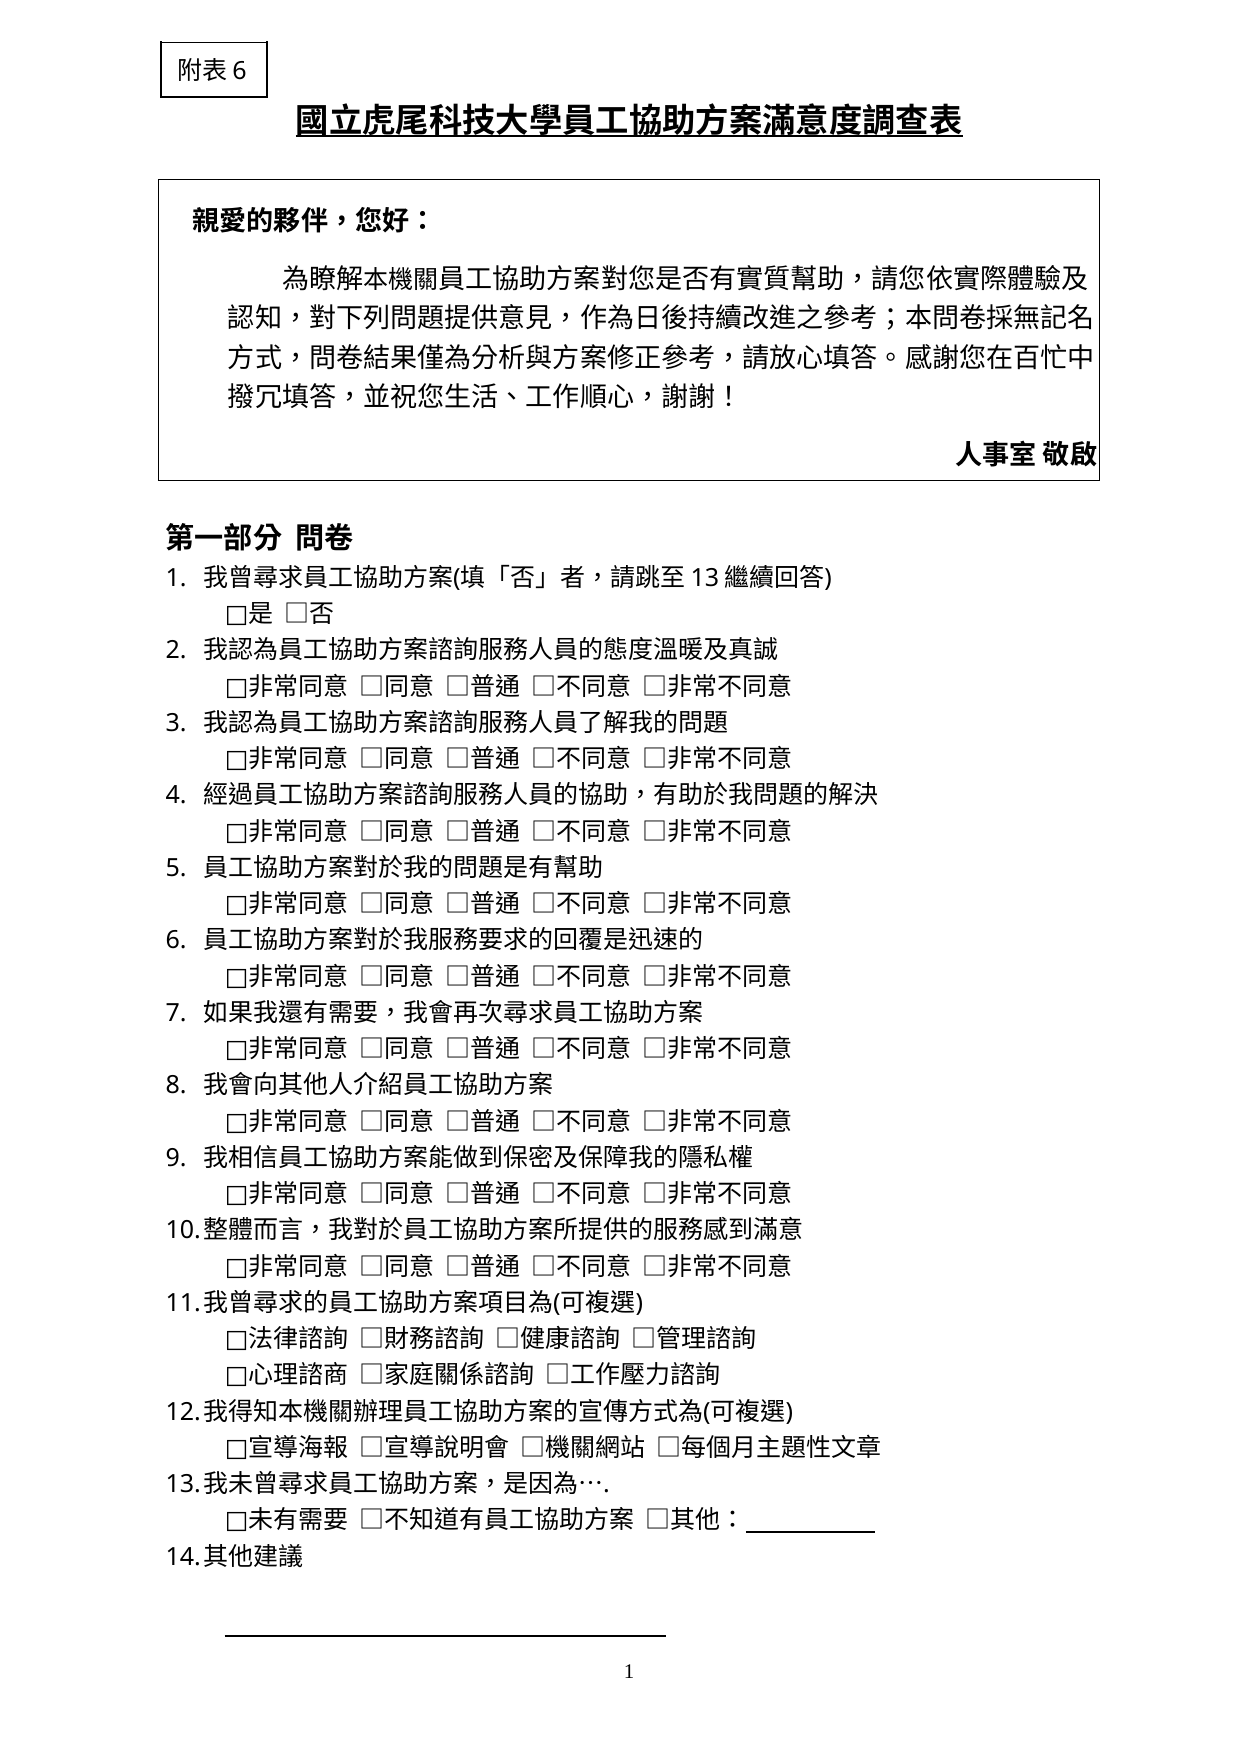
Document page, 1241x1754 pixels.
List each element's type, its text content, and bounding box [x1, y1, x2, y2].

list 經過員工協助方案諮詢服務人員的協助，有助於我問題的解決 [165, 775, 1092, 811]
list 我認為員工協助方案諮詢服務人員了解我的問題 [165, 702, 1092, 738]
list 我曾尋求員工協助方案(填「否」者，請跳至13繼續回答) [165, 557, 1092, 593]
text □法律諮詢 □財務諮詢 □健康諮詢 □管理諮詢 [224, 1318, 1092, 1355]
text □非常同意 □同意 □普通 □不同意 □非常不同意 [224, 666, 1092, 702]
text 第一部分 問卷 [165, 515, 1092, 557]
text □非常同意 □同意 □普通 □不同意 □非常不同意 [224, 1028, 1092, 1065]
list 我相信員工協助方案能做到保密及保障我的隱私權 [165, 1137, 1092, 1173]
text □非常同意 □同意 □普通 □不同意 □非常不同意 [224, 1173, 1092, 1210]
text [162, 43, 266, 96]
list 我得知本機關辦理員工協助方案的宣傳方式為(可複選) [165, 1391, 1092, 1427]
text □未有需要 □不知道有員工協助方案 □其他： [224, 1500, 1092, 1536]
text □非常同意 □同意 □普通 □不同意 □非常不同意 [224, 883, 1092, 920]
list 其他建議 [165, 1536, 1092, 1572]
list 我認為員工協助方案諮詢服務人員的態度溫暖及真誠 [165, 630, 1092, 666]
list 我會向其他人介紹員工協助方案 [165, 1065, 1092, 1101]
text □非常同意 □同意 □普通 □不同意 □非常不同意 [224, 1101, 1092, 1137]
list 我未曾尋求員工協助方案，是因為…. [165, 1463, 1092, 1500]
text □是 □否 [224, 593, 1092, 630]
list 員工協助方案對於我服務要求的回覆是迅速的 [165, 920, 1092, 956]
list 整體而言，我對於員工協助方案所提供的服務感到滿意 [165, 1210, 1092, 1246]
text 國立虎尾科技大學員工協助方案滿意度調查表 [165, 94, 1092, 142]
text □宣導海報 □宣導說明會 □機關網站 □每個月主題性文章 [224, 1427, 1092, 1463]
text □非常同意 □同意 □普通 □不同意 □非常不同意 [224, 738, 1092, 775]
text □非常同意 □同意 □普通 □不同意 □非常不同意 [224, 1246, 1092, 1282]
table_header 親愛的夥伴，您好： 為瞭解本機關員工協助方案對您是否有實質幫助，請您依實際體驗及認知，對下列問題提供意見，作為日後持續改進之參考；本問卷採無記名方式，問卷結果僅為分析與方案修正參考，請放心填答。感謝您在百忙中撥冗填答，並祝您生活、工作順心，謝謝！ 人事室 敬啟 [159, 180, 1099, 480]
list 如果我還有需要，我會再次尋求員工協助方案 [165, 992, 1092, 1028]
text □非常同意 □同意 □普通 □不同意 □非常不同意 [224, 811, 1092, 847]
text □非常同意 □同意 □普通 □不同意 □非常不同意 [224, 956, 1092, 992]
list 員工協助方案對於我的問題是有幫助 [165, 847, 1092, 883]
text □心理諮商 □家庭關係諮詢 □工作壓力諮詢 [224, 1355, 1092, 1391]
text 附表6 [177, 51, 251, 87]
list 我曾尋求的員工協助方案項目為(可複選) [165, 1282, 1092, 1318]
